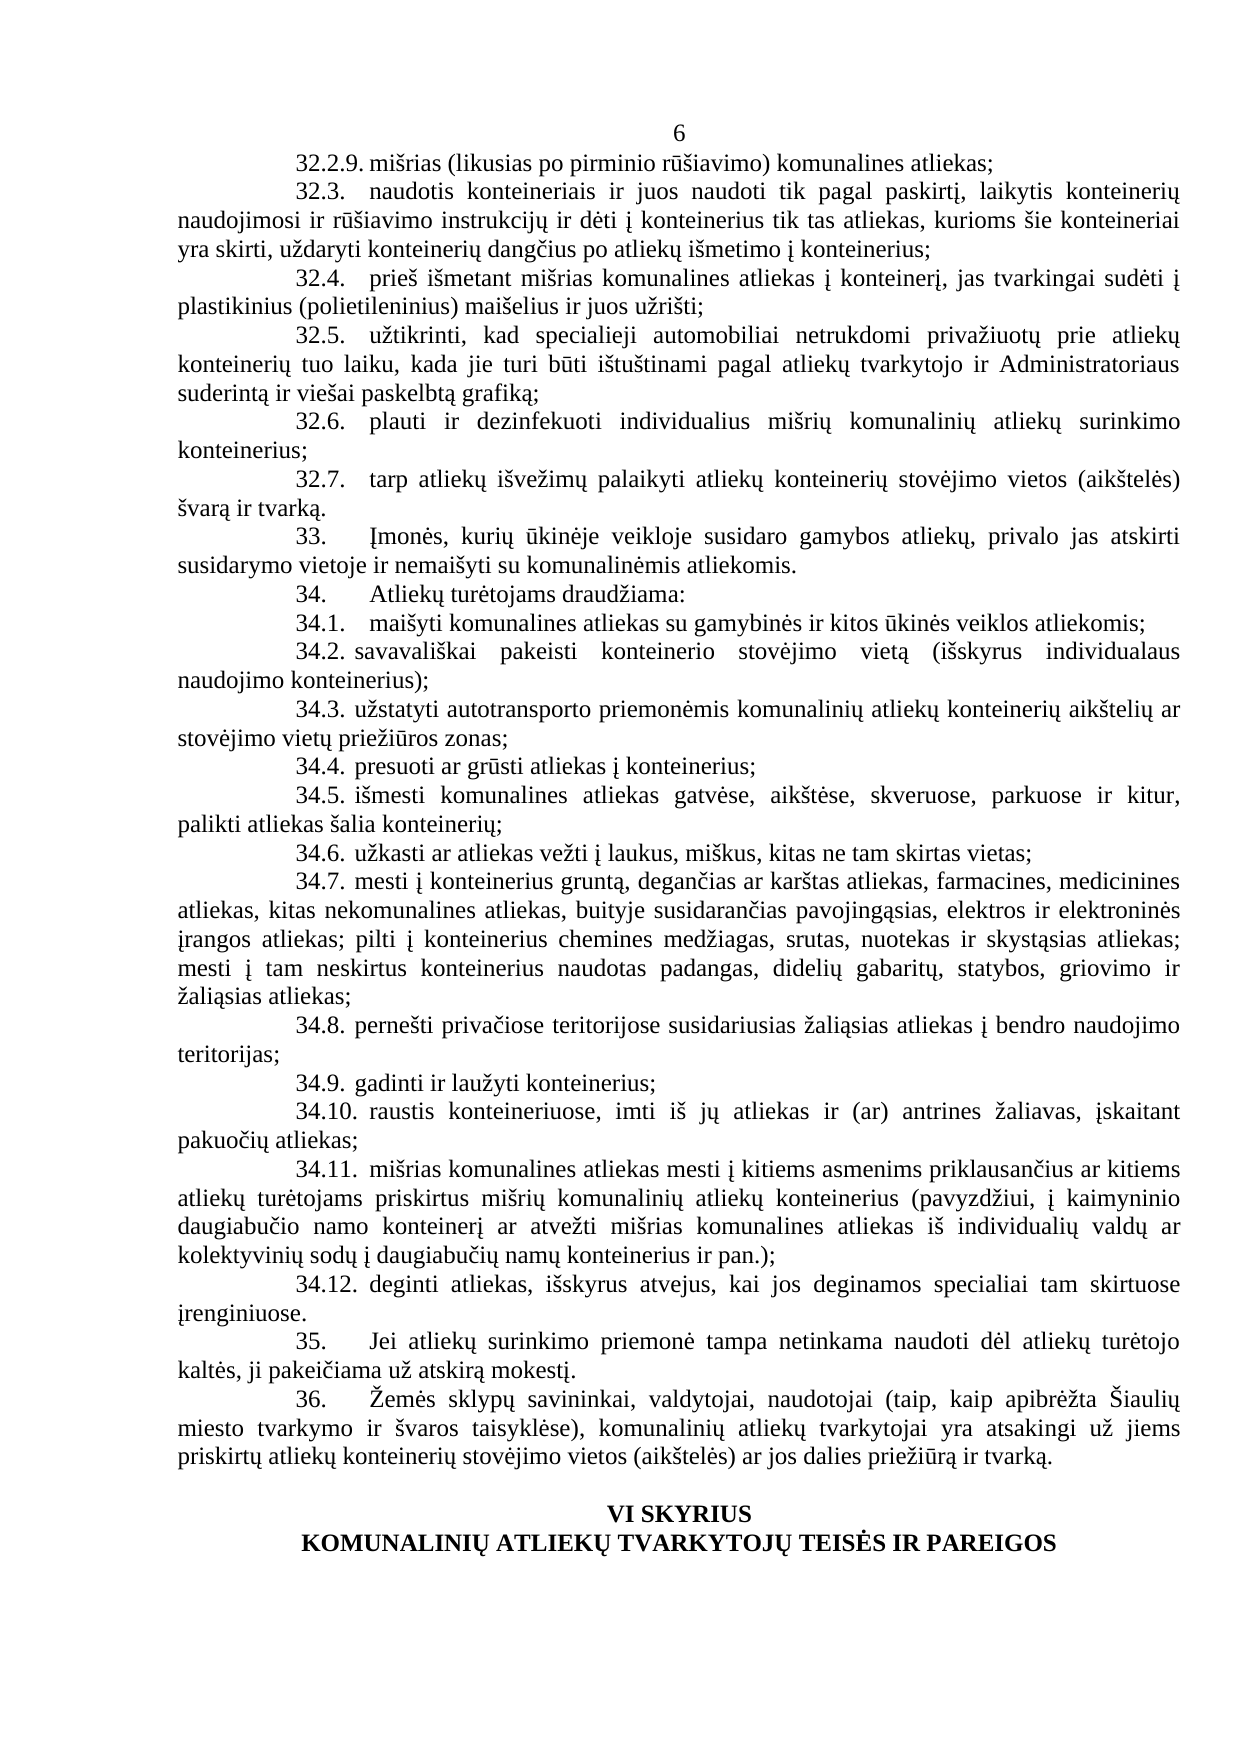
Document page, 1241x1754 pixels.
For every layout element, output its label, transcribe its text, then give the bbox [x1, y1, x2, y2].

text 36. Žemės sklypų savininkai, valdytojai, naudotojai (taip, kaip apibrėžta Šiaulių miesto tvarkymo ir švaros taisyklėse), komunalinių atliekų tvarkytojai yra atsakingi už jiems priskirtų atliekų konteinerių stovėjimo vietos (aikštelės) ar jos dalies priežiūrą ir tvarką. [177, 1384, 1181, 1470]
text KOMUNALINIŲ ATLIEKŲ TVARKYTOJŲ TEISĖS IR PAREIGOS [177, 1528, 1181, 1556]
text VI SKYRIUS [177, 1499, 1181, 1528]
text 32.2.9. mišrias (likusias po pirminio rūšiavimo) komunalines atliekas; [177, 148, 1181, 176]
text 34.10. raustis konteineriuose, imti iš jų atliekas ir (ar) antrines žaliavas, įskaitant pakuočių atliekas; [177, 1096, 1181, 1154]
text 34.3. užstatyti autotransporto priemonėmis komunalinių atliekų konteinerių aikštelių ar stovėjimo vietų priežiūros zonas; [177, 694, 1181, 751]
text 32.5. užtikrinti, kad specialieji automobiliai netrukdomi privažiuotų prie atliekų konteinerių tuo laiku, kada jie turi būti ištuštinami pagal atliekų tvarkytojo ir Administratoriaus suderintą ir viešai paskelbtą grafiką; [177, 320, 1181, 406]
text 32.3. naudotis konteineriais ir juos naudoti tik pagal paskirtį, laikytis konteinerių naudojimosi ir rūšiavimo instrukcijų ir dėti į konteinerius tik tas atliekas, kurioms šie konteineriai yra skirti, uždaryti konteinerių dangčius po atliekų išmetimo į konteinerius; [177, 176, 1181, 263]
text 34.11. mišrias komunalines atliekas mesti į kitiems asmenims priklausančius ar kitiems atliekų turėtojams priskirtus mišrių komunalinių atliekų konteinerius (pavyzdžiui, į kaimyninio daugiabučio namo konteinerį ar atvežti mišrias komunalines atliekas iš individualių valdų ar kolektyvinių sodų į daugiabučių namų konteinerius ir pan.); [177, 1154, 1181, 1269]
text 34.9. gadinti ir laužyti konteinerius; [177, 1068, 1181, 1096]
text 34.7. mesti į konteinerius gruntą, degančias ar karštas atliekas, farmacines, medicinines atliekas, kitas nekomunalines atliekas, buityje susidarančias pavojingąsias, elektros ir elektroninės įrangos atliekas; pilti į konteinerius chemines medžiagas, srutas, nuotekas ir skystąsias atliekas; mesti į tam neskirtus konteinerius naudotas padangas, didelių gabaritų, statybos, griovimo ir žaliąsias atliekas; [177, 866, 1181, 1010]
text 34. Atliekų turėtojams draudžiama: [177, 579, 1181, 608]
text 34.6. užkasti ar atliekas vežti į laukus, miškus, kitas ne tam skirtas vietas; [177, 838, 1181, 866]
text 34.1. maišyti komunalines atliekas su gamybinės ir kitos ūkinės veiklos atliekomis; [177, 608, 1181, 636]
text 35. Jei atliekų surinkimo priemonė tampa netinkama naudoti dėl atliekų turėtojo kaltės, ji pakeičiama už atskirą mokestį. [177, 1326, 1181, 1384]
text 32.4. prieš išmetant mišrias komunalines atliekas į konteinerį, jas tvarkingai sudėti į plastikinius (polietileninius) maišelius ir juos užrišti; [177, 263, 1181, 320]
text 32.6. plauti ir dezinfekuoti individualius mišrių komunalinių atliekų surinkimo konteinerius; [177, 406, 1181, 464]
text 34.5. išmesti komunalines atliekas gatvėse, aikštėse, skveruose, parkuose ir kitur, palikti atliekas šalia konteinerių; [177, 780, 1181, 838]
text 34.4. presuoti ar grūsti atliekas į konteinerius; [177, 751, 1181, 780]
text 34.2. savavališkai pakeisti konteinerio stovėjimo vietą (išskyrus individualaus naudojimo konteinerius); [177, 636, 1181, 694]
text 34.12. deginti atliekas, išskyrus atvejus, kai jos deginamos specialiai tam skirtuose įrenginiuose. [177, 1269, 1181, 1326]
text 34.8. pernešti privačiose teritorijose susidariusias žaliąsias atliekas į bendro naudojimo teritorijas; [177, 1010, 1181, 1068]
text 32.7. tarp atliekų išvežimų palaikyti atliekų konteinerių stovėjimo vietos (aikštelės) švarą ir tvarką. [177, 464, 1181, 521]
text 33. Įmonės, kurių ūkinėje veikloje susidaro gamybos atliekų, privalo jas atskirti susidarymo vietoje ir nemaišyti su komunalinėmis atliekomis. [177, 521, 1181, 579]
